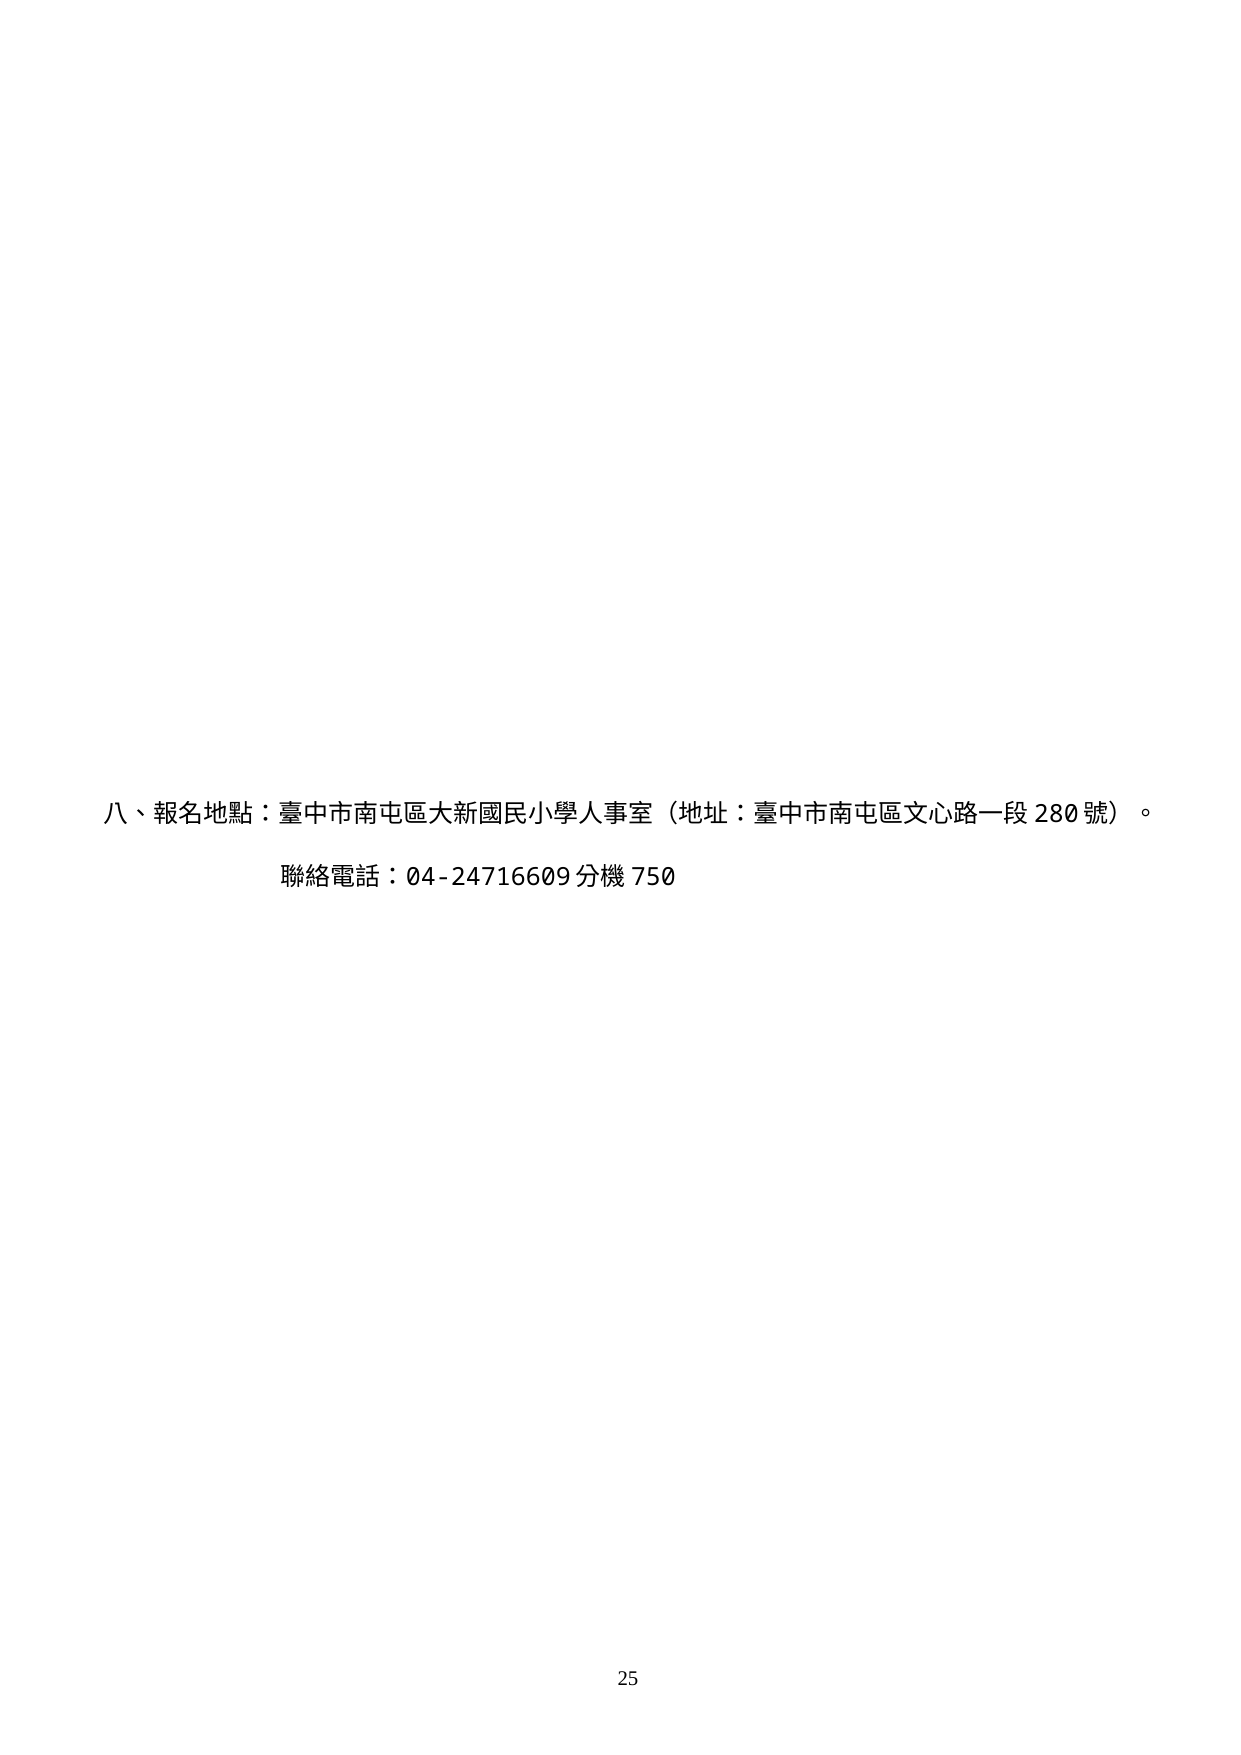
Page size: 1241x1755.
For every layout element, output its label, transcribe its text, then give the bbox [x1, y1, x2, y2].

text 八、報名地點：臺中市南屯區大新國民小學人事室（地址：臺中市南屯區文心路一段280號）。聯絡電話：04-24716609分機750 [104, 770, 1152, 895]
